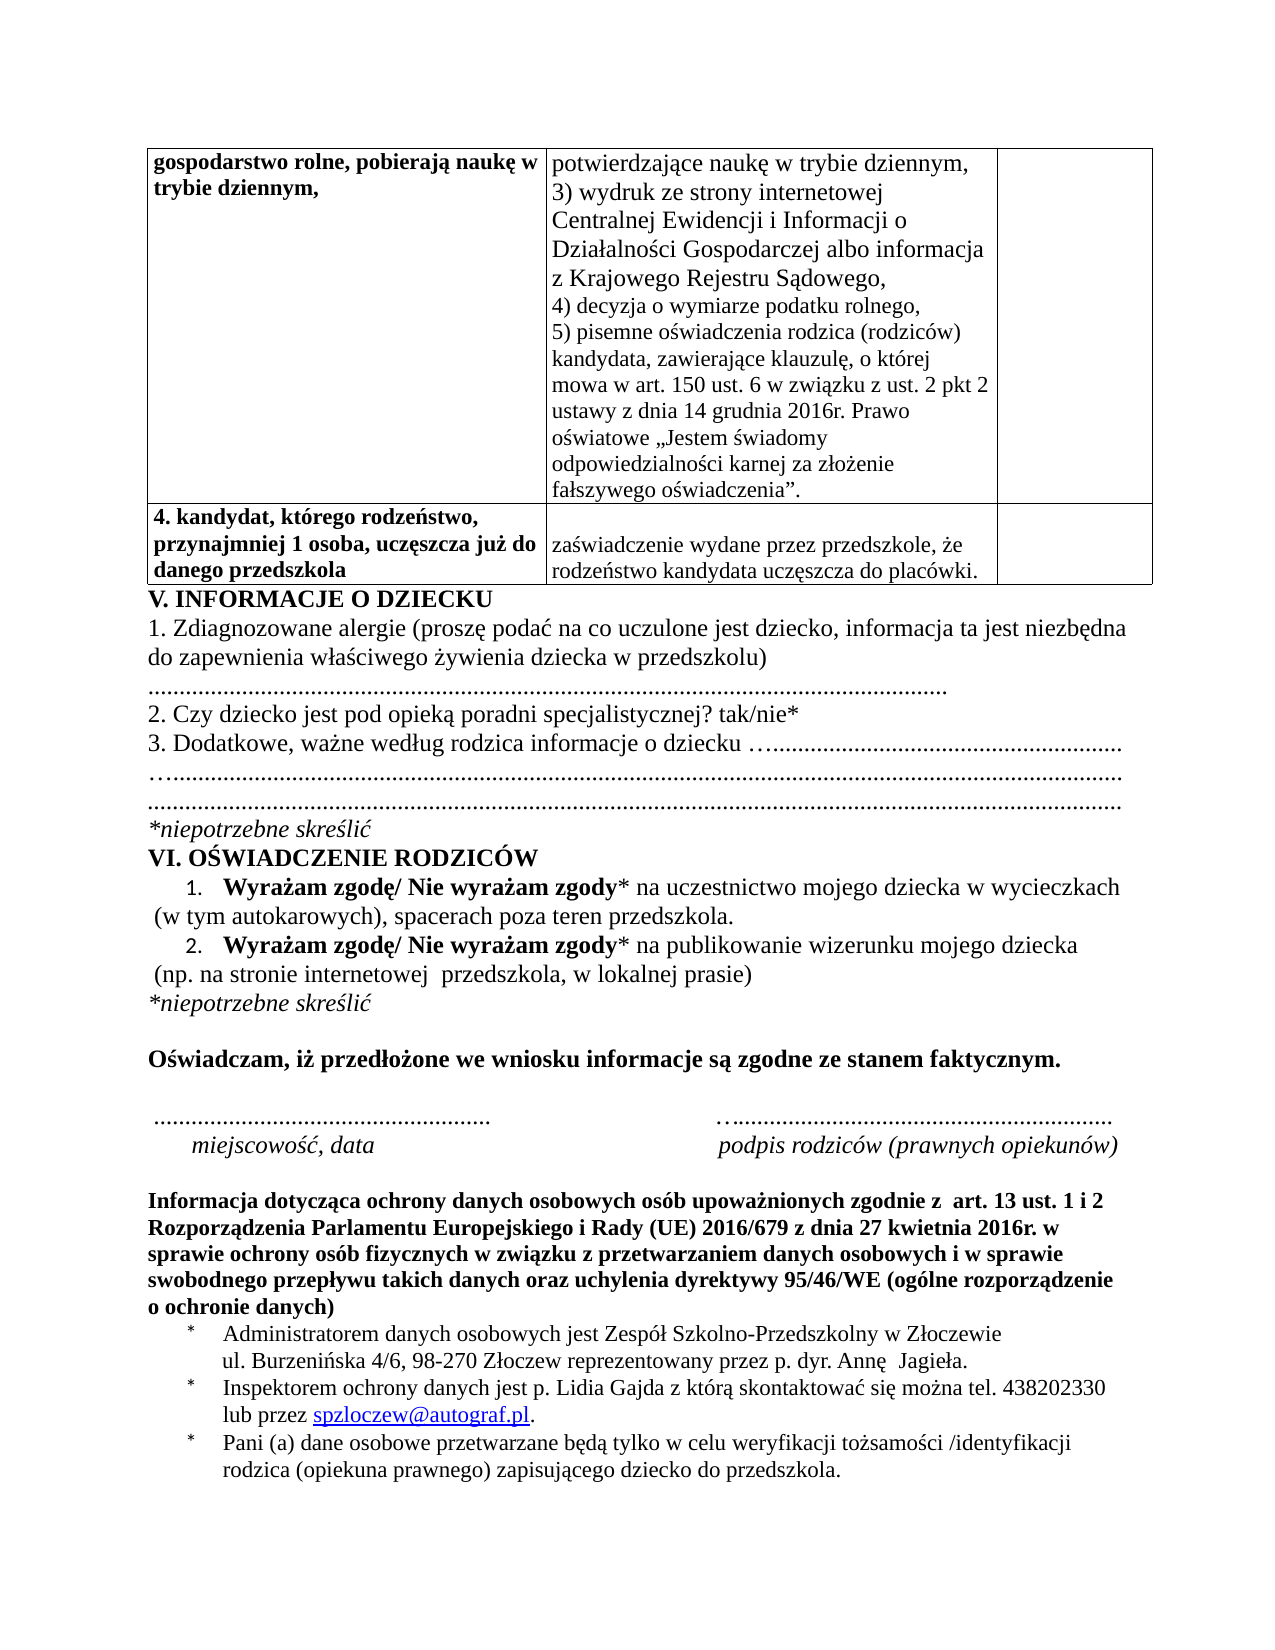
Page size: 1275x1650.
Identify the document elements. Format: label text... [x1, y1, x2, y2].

text *niepotrzebne skreślić [148, 988, 1127, 1016]
text 3. Dodatkowe, ważne według rodzica informacje o dziecku …........................................................ …........................................................................................................................................................ [148, 728, 1127, 786]
text miejscowość, data podpis rodziców (prawnych opiekunów) [148, 1130, 1127, 1159]
list Wyrażam zgodę/ Nie wyrażam zgody* na publikowanie wizerunku mojego dziecka [185, 930, 1127, 959]
text ............................................................................................................................................................ [148, 786, 1127, 814]
text Informacja dotycząca ochrony danych osobowych osób upoważnionych zgodnie z art. 13 ust. 1 i 2 Rozporządzenia Parlamentu Europejskiego i Rady (UE) 2016/679 z dnia 27 kwietnia 2016r. w sprawie ochrony osób fizycznych w związku z przetwarzaniem danych osobowych i w sprawie swobodnego przepływu takich danych oraz uchylenia dyrektywy 95/46/WE (ogólne rozporządzenie o ochronie danych) [148, 1187, 1127, 1319]
table_cell [998, 504, 1152, 584]
text 1. Zdiagnozowane alergie (proszę podać na co uczulone jest dziecko, informacja ta jest niezbędna do zapewnienia właściwego żywienia dziecka w przedszkolu) [148, 613, 1127, 671]
text *niepotrzebne skreślić [148, 814, 1127, 843]
list Wyrażam zgodę/ Nie wyrażam zgody* na uczestnictwo mojego dziecka w wycieczkach [185, 872, 1127, 901]
text ul. Burzenińska 4/6, 98-270 Złoczew reprezentowany przez p. dyr. Annę Jagieła. [148, 1347, 1127, 1373]
table_cell zaświadczenie wydane przez przedszkole, że rodzeństwo kandydata uczęszcza do placówki. [547, 504, 997, 584]
text (w tym autokarowych), spacerach poza teren przedszkola. [148, 901, 1127, 930]
text (np. na stronie internetowej przedszkola, w lokalnej prasie) [148, 959, 1127, 988]
list Inspektorem ochrony danych jest p. Lidia Gajda z którą skontaktować się można tel. 438202330 lub przez spzloczew@autograf.pl. [185, 1373, 1127, 1428]
text ................................................................................................................................ [148, 671, 1127, 699]
text VI. OŚWIADCZENIE RODZICÓW [148, 843, 1127, 872]
list Pani (a) dane osobowe przetwarzane będą tylko w celu weryfikacji tożsamości /identyfikacji rodzica (opiekuna prawnego) zapisującego dziecko do przedszkola. [185, 1428, 1127, 1482]
table_cell potwierdzające naukę w trybie dziennym, 3) wydruk ze strony internetowej Centralnej Ewidencji i Informacji o Działalności Gospodarczej albo informacja z Krajowego Rejestru Sądowego, 4) decyzja o wymiarze podatku rolnego, 5) pisemne oświadczenia rodzica (rodziców) kandydata, zawierające klauzulę, o której mowa w art. 150 ust. 6 w związku z ust. 2 pkt 2 ustawy z dnia 14 grudnia 2016r. Prawo oświatowe „Jestem świadomy odpowiedzialności karnej za złożenie fałszywego oświadczenia”. [547, 149, 997, 503]
table_cell [998, 149, 1152, 503]
text Oświadczam, iż przedłożone we wniosku informacje są zgodne ze stanem faktycznym. [148, 1044, 1127, 1073]
table_cell 4. kandydat, którego rodzeństwo, przynajmniej 1 osoba, uczęszcza już do danego przedszkola [148, 504, 546, 584]
list Administratorem danych osobowych jest Zespół Szkolno-Przedszkolny w Złoczewie [185, 1319, 1127, 1347]
text ...................................................... …............................................................ [148, 1101, 1127, 1130]
text 2. Czy dziecko jest pod opieką poradni specjalistycznej? tak/nie* [148, 699, 1127, 728]
table_cell gospodarstwo rolne, pobierają naukę w trybie dziennym, [148, 149, 546, 503]
text V. INFORMACJE O DZIECKU [148, 585, 1127, 613]
